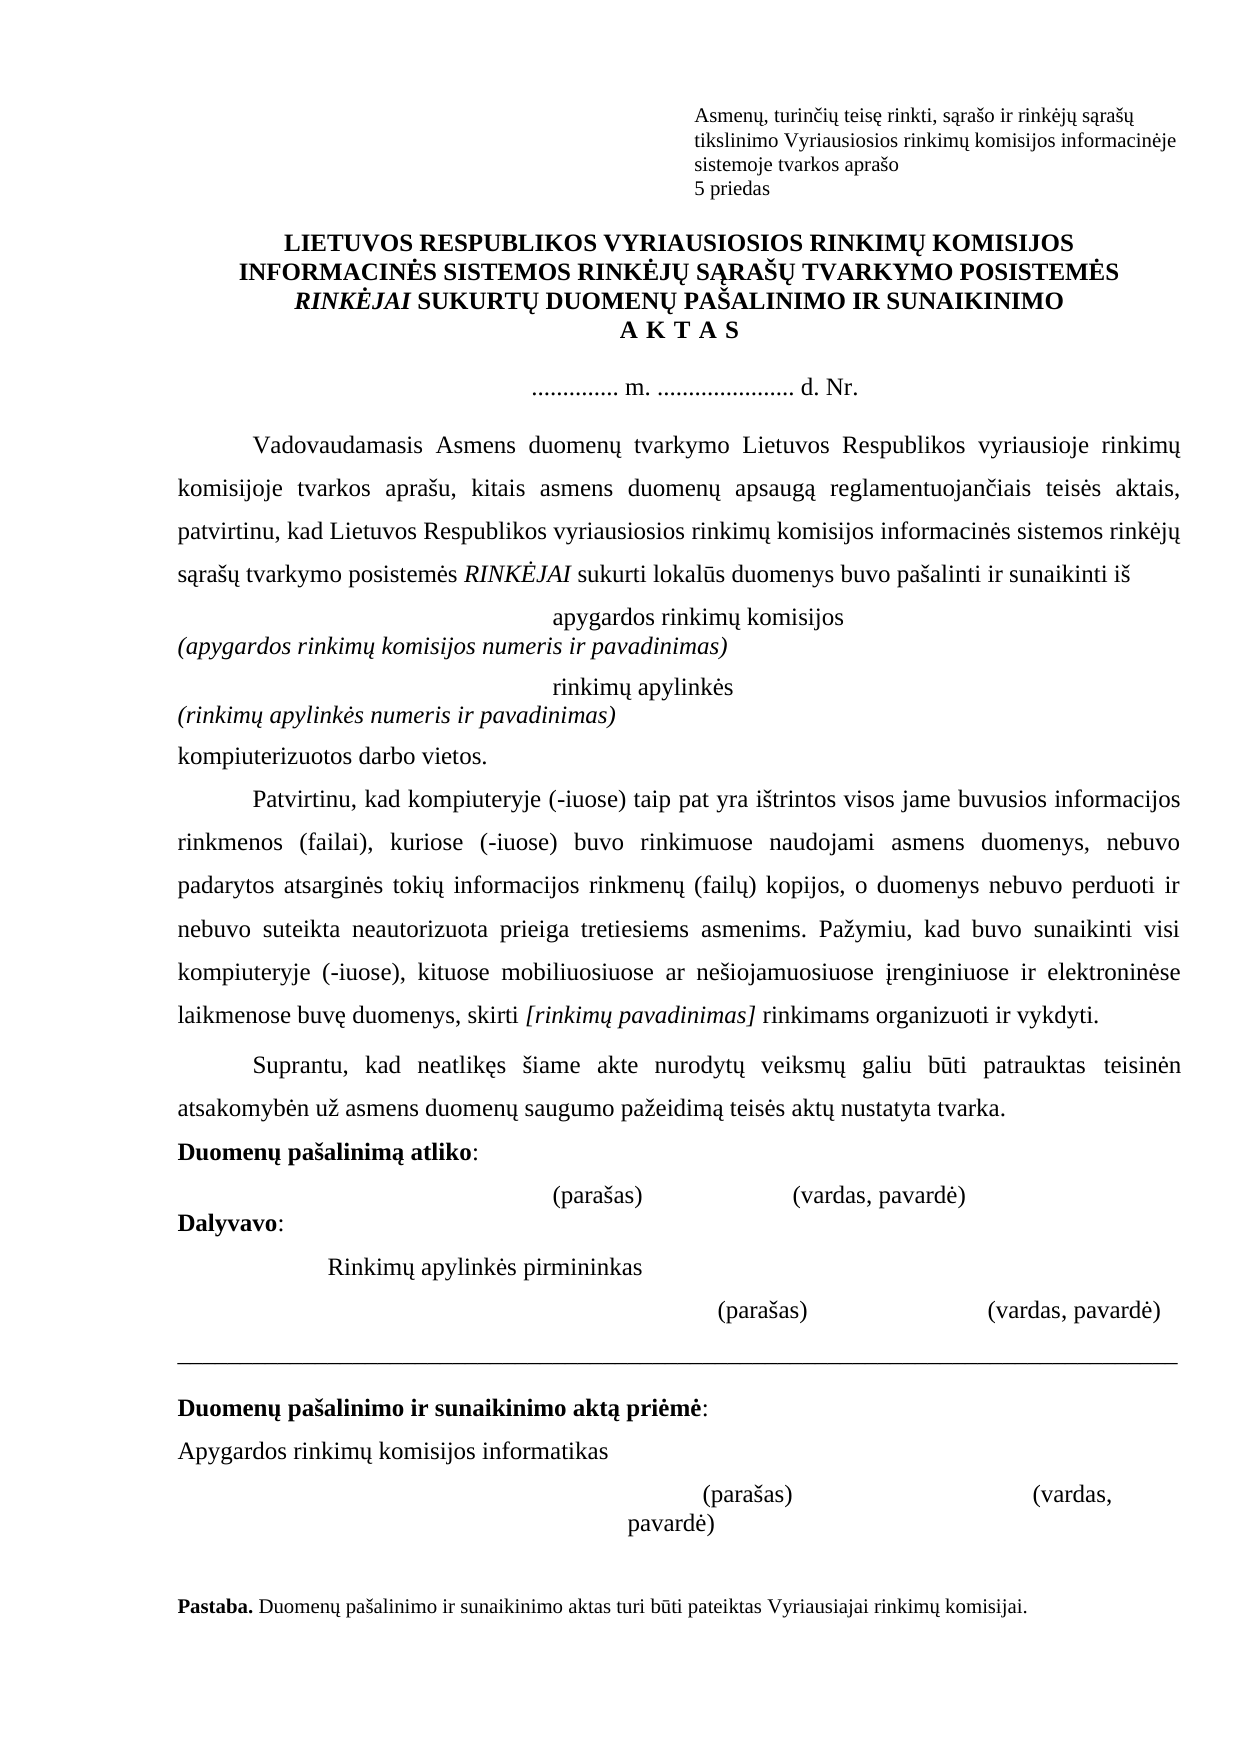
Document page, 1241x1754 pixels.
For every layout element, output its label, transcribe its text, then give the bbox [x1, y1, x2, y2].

text kompiuterizuotos darbo vietos. [177, 741, 1181, 770]
text Asmenų, turinčių teisę rinkti, sąrašo ir rinkėjų sąrašų tikslinimo Vyriausiosios rinkimų komisijos informacinėje sistemoje tvarkos aprašo [694, 103, 1181, 176]
text INFORMACINĖS SISTEMOS RINKĖJŲ SĄRAŠŲ TVARKYMO POSISTEMĖS [177, 257, 1181, 286]
text rinkimų apylinkės [177, 672, 1181, 700]
text (parašas) (vardas, pavardė) [582, 1295, 1181, 1323]
text Patvirtinu, kad kompiuteryje (-iuose) taip pat yra ištrintos visos jame buvusios informacijos rinkmenos (failai), kuriose (-iuose) buvo rinkimuose naudojami asmens duomenys, nebuvo padarytos atsarginės tokių informacijos rinkmenų (failų) kopijos, o duomenys nebuvo perduoti ir nebuvo suteikta neautorizuota prieiga tretiesiems asmenims. Pažymiu, kad buvo sunaikinti visi kompiuteryje (-iuose), kituose mobiliuosiuose ar nešiojamuosiuose įrenginiuose ir elektroninėse laikmenose buvę duomenys, skirti [rinkimų pavadinimas] rinkimams organizuoti ir vykdyti. [177, 784, 1181, 1029]
text (parašas) (vardas, pavardė) [627, 1479, 1181, 1537]
text ________________________________________________________________________________ [177, 1338, 1181, 1367]
text Rinkimų apylinkės pirmininkas [252, 1252, 1181, 1280]
text Dalyvavo: [177, 1208, 1181, 1237]
text (apygardos rinkimų komisijos numeris ir pavadinimas) [177, 631, 1181, 660]
text Duomenų pašalinimą atliko: [177, 1137, 1181, 1165]
text Pastaba. Duomenų pašalinimo ir sunaikinimo aktas turi būti pateiktas Vyriausiajai rinkimų komisijai. [177, 1594, 1181, 1618]
text RINKĖJAI SUKURTŲ DUOMENŲ PAŠALINIMO IR SUNAIKINIMO [177, 286, 1181, 315]
text Vadovaudamasis Asmens duomenų tvarkymo Lietuvos Respublikos vyriausioje rinkimų komisijoje tvarkos aprašu, kitais asmens duomenų apsaugą reglamentuojančiais teisės aktais, patvirtinu, kad Lietuvos Respublikos vyriausiosios rinkimų komisijos informacinės sistemos rinkėjų sąrašų tvarkymo posistemės RINKĖJAI sukurti lokalūs duomenys buvo pašalinti ir sunaikinti iš [177, 430, 1181, 588]
text Suprantu, kad neatlikęs šiame akte nurodytų veiksmų galiu būti patrauktas teisinėn atsakomybėn už asmens duomenų saugumo pažeidimą teisės aktų nustatyta tvarka. [177, 1050, 1181, 1122]
text 5 priedas [694, 176, 1181, 200]
text (parašas) (vardas, pavardė) [252, 1180, 1181, 1208]
text (rinkimų apylinkės numeris ir pavadinimas) [177, 700, 1181, 729]
text apygardos rinkimų komisijos [177, 602, 1181, 631]
text .............. m. ...................... d. Nr. [177, 372, 1181, 401]
text Apygardos rinkimų komisijos informatikas [177, 1436, 1181, 1465]
text Duomenų pašalinimo ir sunaikinimo aktą priėmė: [177, 1393, 1181, 1422]
text LIETUVOS RESPUBLIKOS VYRIAUSIOSIOS RINKIMŲ KOMISIJOS [177, 228, 1181, 257]
text AKTAS [177, 315, 1181, 343]
